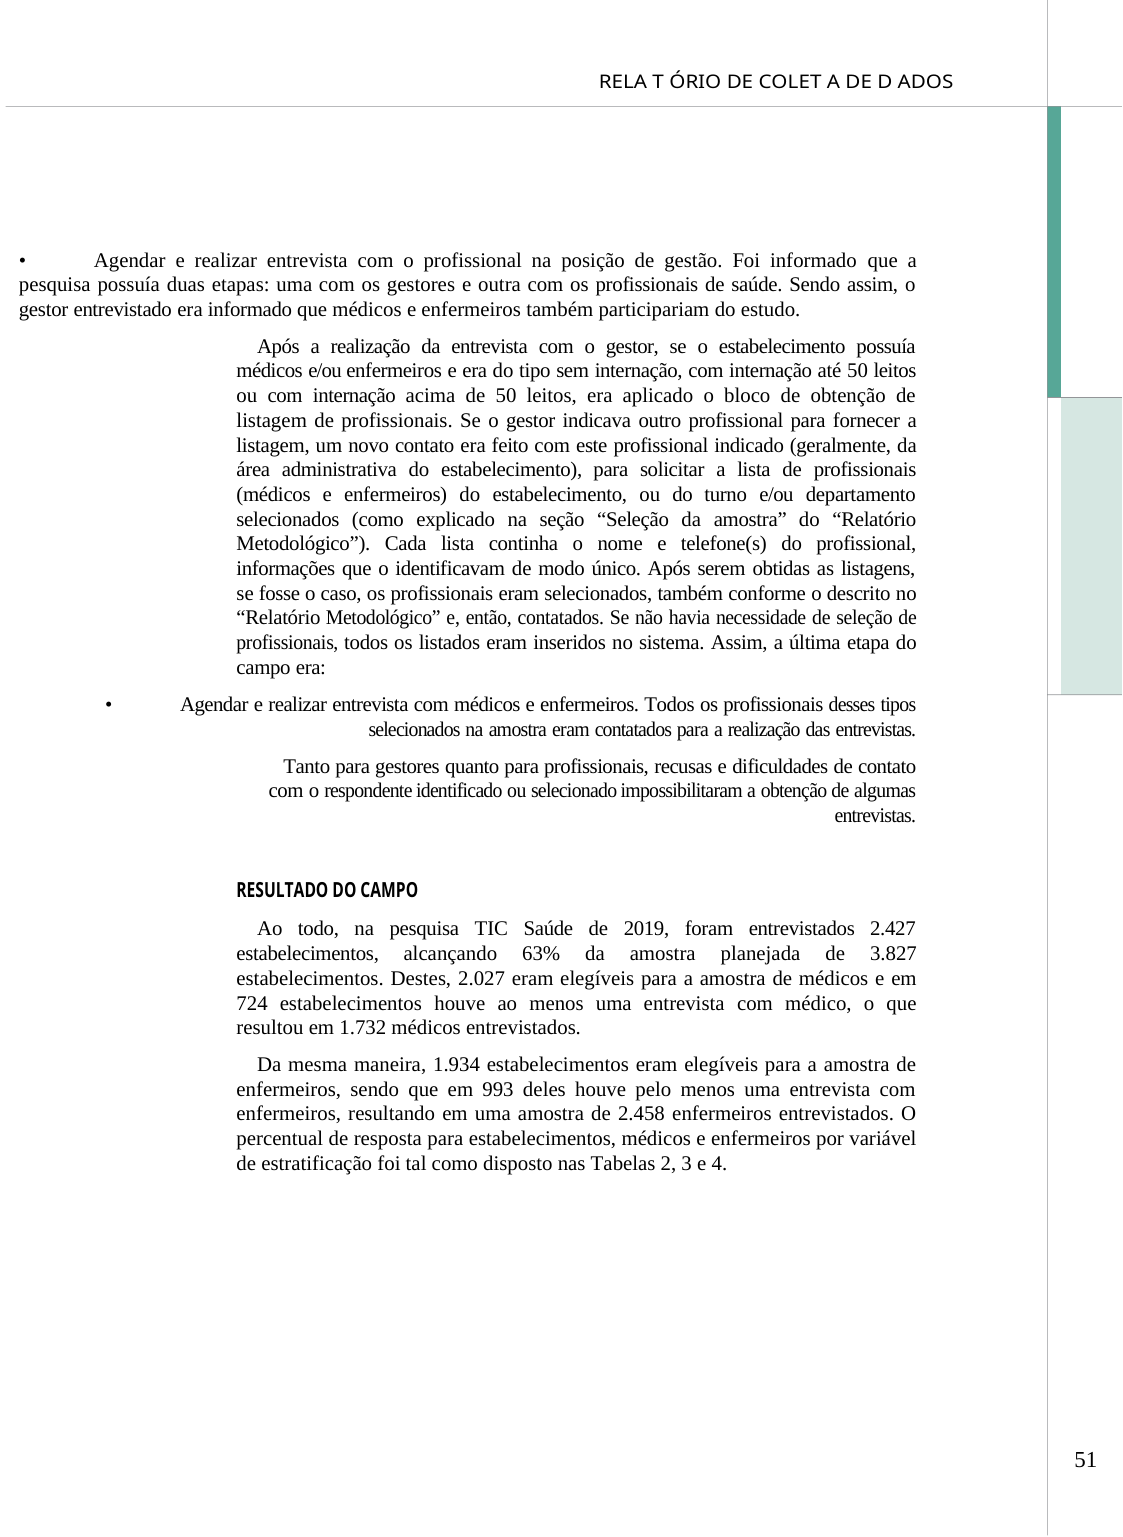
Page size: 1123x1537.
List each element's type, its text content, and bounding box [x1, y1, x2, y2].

text Da mesma maneira, 1.934 estabelecimentos eram elegíveis para a amostra de enfermeiros, sendo que em 993 deles houve pelo menos uma entrevista com enfermeiros, resultando em uma amostra de 2.458 enfermeiros entrevistados. O percentual de resposta para estabelecimentos, médicos e enfermeiros por variável de estratificação foi tal como disposto nas Tabelas 2, 3 e 4. [236, 1052, 917, 1175]
text Ao todo, na pesquisa TIC Saúde de 2019, foram entrevistados 2.427 estabelecimentos, alcançando 63% da amostra planejada de 3.827 estabelecimentos. Destes, 2.027 eram elegíveis para a amostra de médicos e em 724 estabelecimentos houve ao menos uma entrevista com médico, o que resultou em 1.732 médicos entrevistados. [236, 916, 917, 1039]
text Após a realização da entrevista com o gestor, se o estabelecimento possuía médicos e/ou enfermeiros e era do tipo sem internação, com internação até 50 leitos ou com internação acima de 50 leitos, era aplicado o bloco de obtenção de listagem de profissionais. Se o gestor indicava outro profissional para fornecer a listagem, um novo contato era feito com este profissional indicado (geralmente, da área administrativa do estabelecimento), para solicitar a lista de profissionais (médicos e enfermeiros) do estabelecimento, ou do turno e/ou departamento selecionados (como explicado na seção “Seleção da amostra” do “Relatório Metodológico”). Cada lista continha o nome e telefone(s) do profissional, informações que o identificavam de modo único. Após serem obtidas as listagens, se fosse o caso, os profissionais eram selecionados, também conforme o descrito no “Relatório Metodológico” e, então, contatados. Se não havia necessidade de seleção de profissionais, todos os listados eram inseridos no sistema. Assim, a última etapa do campo era: [236, 334, 917, 679]
subtitle [1048, 875, 1075, 903]
list Agendar e realizar entrevista com médicos e enfermeiros. Todos os profissionais desses tipos selecionados na amostra eram contatados para a realização das entrevistas. [19, 692, 917, 741]
subtitle RESULTADO DO CAMPO [236, 875, 1047, 903]
text Tanto para gestores quanto para profissionais, recusas e dificuldades de contato com o respondente identificado ou selecionado impossibilitaram a obtenção de algumas entrevistas. [236, 753, 917, 827]
list Agendar e realizar entrevista com o profissional na posição de gestão. Foi informado que a pesquisa possuía duas etapas: uma com os gestores e outra com os profissionais de saúde. Sendo assim, o gestor entrevistado era informado que médicos e enfermeiros também participariam do estudo. [19, 247, 917, 321]
